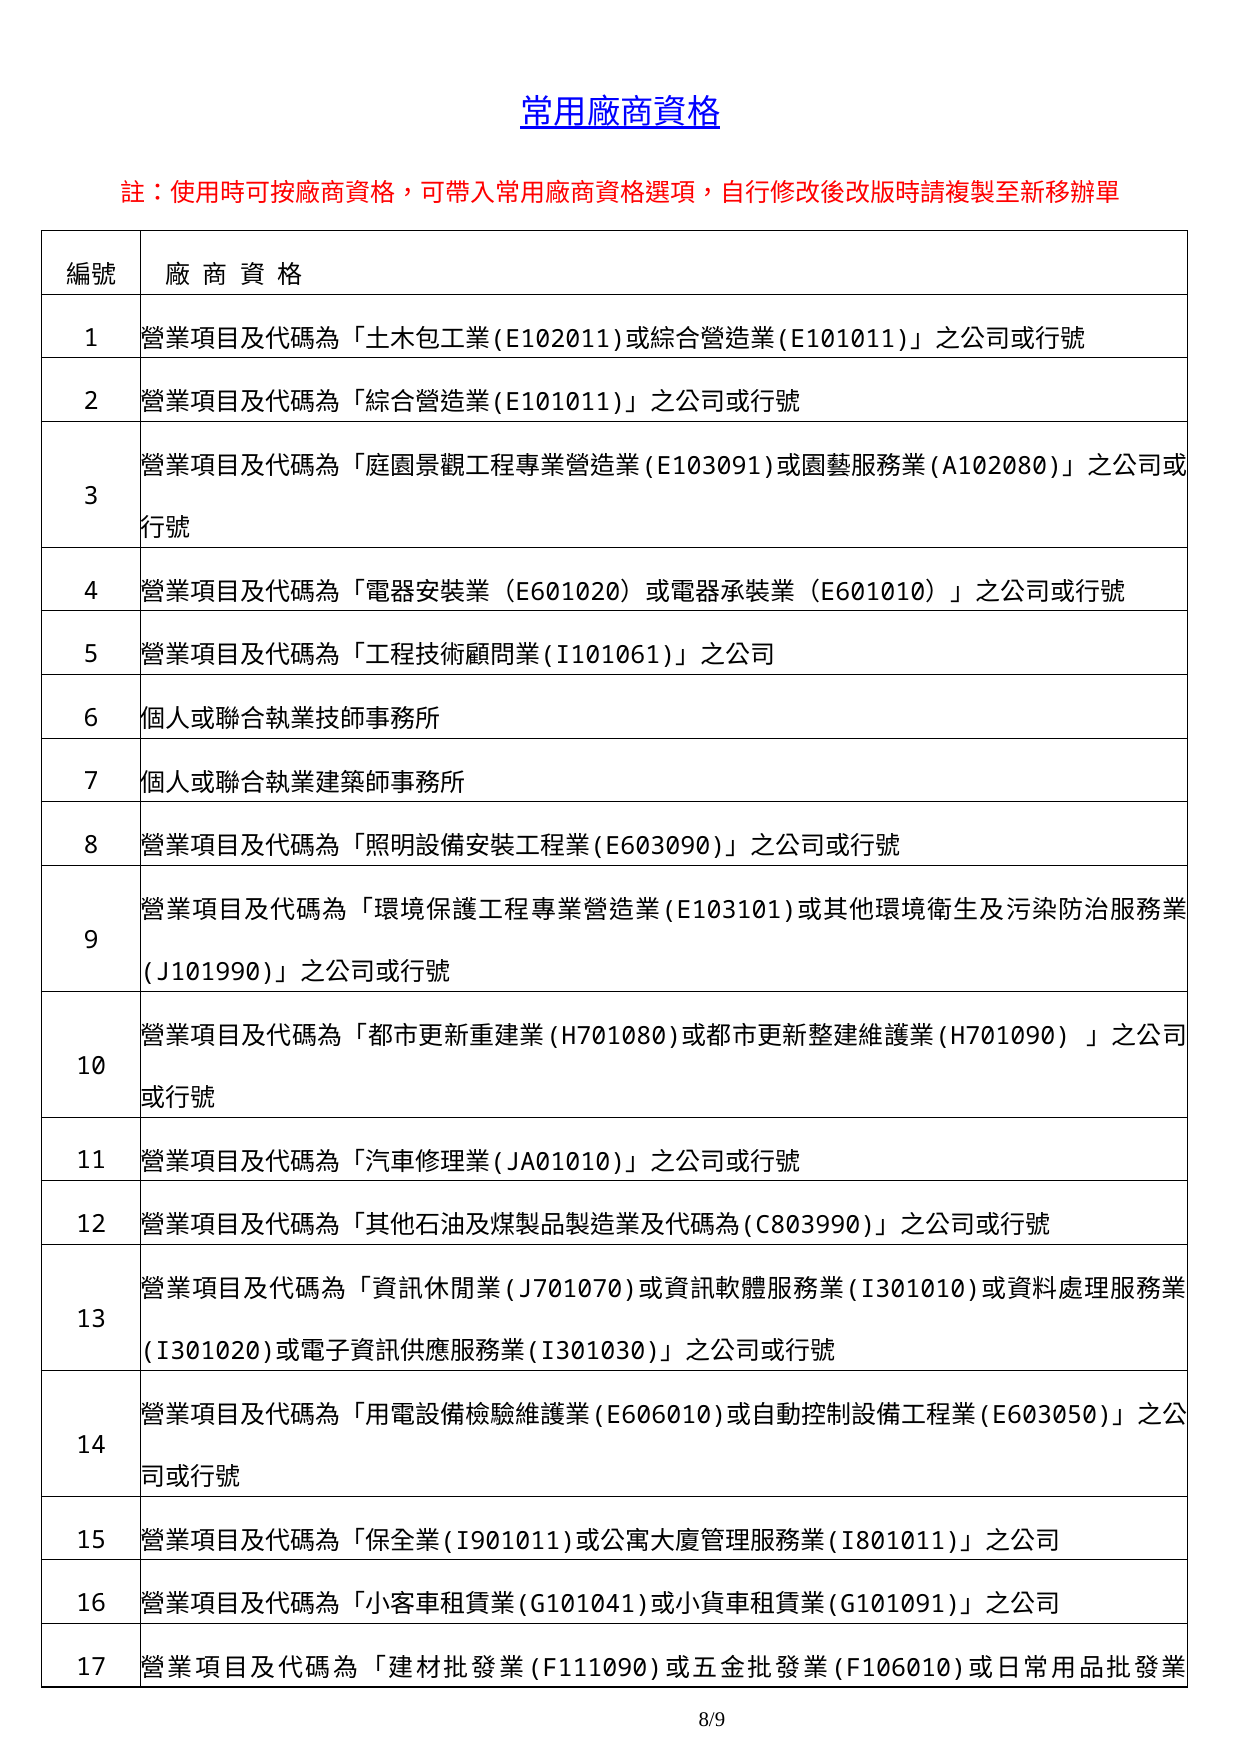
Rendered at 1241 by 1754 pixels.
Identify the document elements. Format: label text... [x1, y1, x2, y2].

table_cell 營業項目及代碼為「保全業(I901011)或公寓大廈管理服務業(I801011)」之公司 [141, 1497, 1187, 1559]
table_cell 營業項目及代碼為「電器安裝業（E601020）或電器承裝業（E601010）」之公司或行號 [141, 548, 1187, 610]
table_cell 4 [42, 548, 140, 610]
table_cell 營業項目及代碼為「汽車修理業(JA01010)」之公司或行號 [141, 1118, 1187, 1180]
table_cell 15 [42, 1497, 140, 1559]
text 註：使用時可按廠商資格，可帶入常用廠商資格選項，自行修改後改版時請複製至新移辦單 [41, 149, 1199, 211]
table_cell 營業項目及代碼為「用電設備檢驗維護業(E606010)或自動控制設備工程業(E603050)」之公司或行號 [141, 1371, 1187, 1496]
table_cell 1 [42, 295, 140, 357]
table_cell 營業項目及代碼為「綜合營造業(E101011)」之公司或行號 [141, 358, 1187, 421]
table_cell 6 [42, 675, 140, 737]
table_cell 12 [42, 1181, 140, 1244]
table_header 編號 [42, 231, 140, 294]
table_cell 個人或聯合執業建築師事務所 [141, 739, 1187, 801]
table_cell 14 [42, 1371, 140, 1496]
table_cell 營業項目及代碼為「其他石油及煤製品製造業及代碼為(C803990)」之公司或行號 [141, 1181, 1187, 1244]
table_cell 17 [42, 1624, 140, 1686]
table_cell 營業項目及代碼為「土木包工業(E102011)或綜合營造業(E101011)」之公司或行號 [141, 295, 1187, 357]
table_cell 營業項目及代碼為「照明設備安裝工程業(E603090)」之公司或行號 [141, 802, 1187, 864]
table_cell 8 [42, 802, 140, 864]
table_cell 13 [42, 1245, 140, 1370]
table_cell 9 [42, 866, 140, 991]
table_cell 5 [42, 611, 140, 674]
table_cell 營業項目及代碼為「工程技術顧問業(I101061)」之公司 [141, 611, 1187, 674]
table_cell 營業項目及代碼為「小客車租賃業(G101041)或小貨車租賃業(G101091)」之公司 [141, 1560, 1187, 1623]
table_cell 10 [42, 992, 140, 1117]
table_cell 營業項目及代碼為「環境保護工程專業營造業(E103101)或其他環境衛生及污染防治服務業(J101990)」之公司或行號 [141, 866, 1187, 991]
table_cell 營業項目及代碼為「庭園景觀工程專業營造業(E103091)或園藝服務業(A102080)」之公司或行號 [141, 422, 1187, 547]
table_header 廠 商 資 格 [141, 231, 1187, 294]
table_cell 營業項目及代碼為「建材批發業(F111090)或五金批發業(F106010)或日常用品批發業 [141, 1624, 1187, 1686]
table_cell 個人或聯合執業技師事務所 [141, 675, 1187, 737]
table_cell 16 [42, 1560, 140, 1623]
table_cell 營業項目及代碼為「都市更新重建業(H701080)或都市更新整建維護業(H701090) 」之公司或行號 [141, 992, 1187, 1117]
table_cell 3 [42, 422, 140, 547]
text 常用廠商資格 [41, 68, 1199, 130]
table_cell 營業項目及代碼為「資訊休閒業(J701070)或資訊軟體服務業(I301010)或資料處理服務業(I301020)或電子資訊供應服務業(I301030)」之公司或行號 [141, 1245, 1187, 1370]
table_cell 7 [42, 739, 140, 801]
table_cell 2 [42, 358, 140, 421]
table_cell 11 [42, 1118, 140, 1180]
